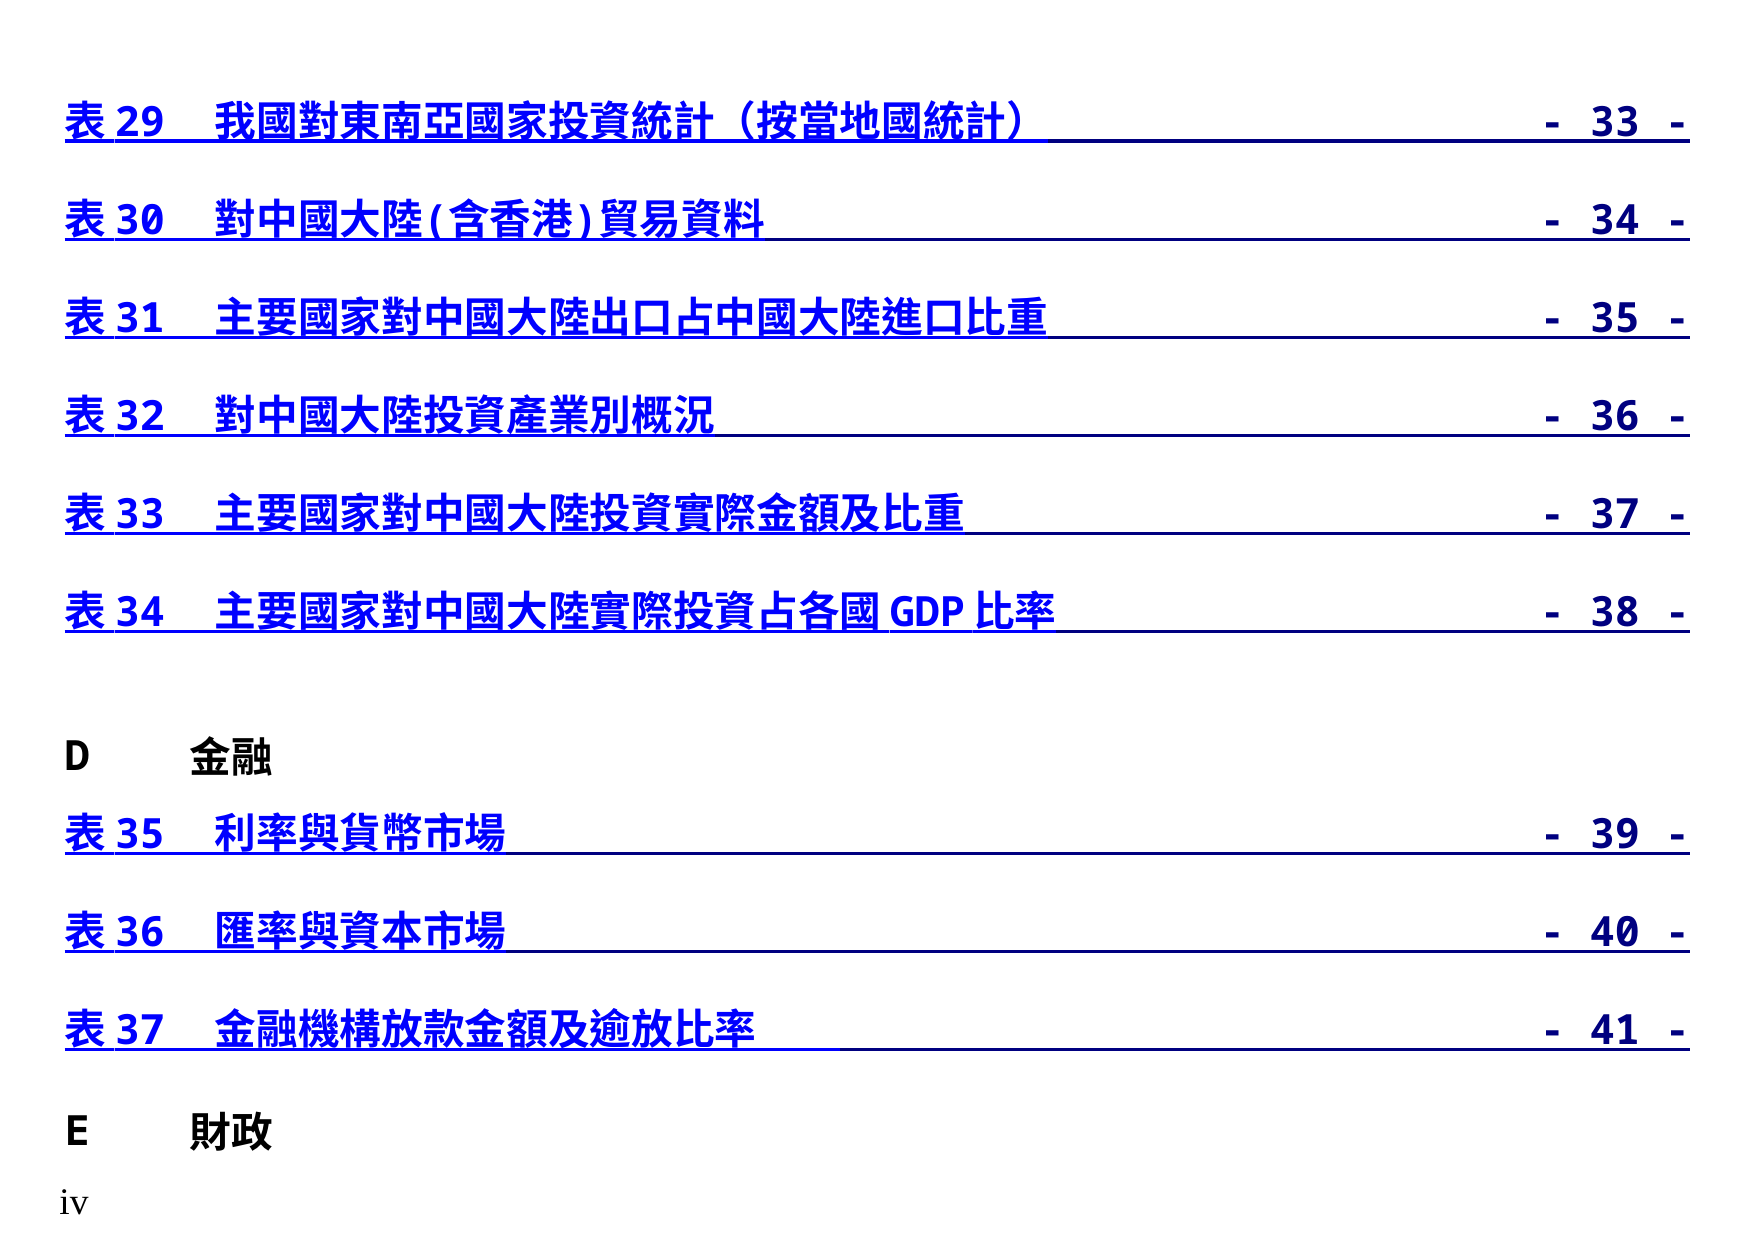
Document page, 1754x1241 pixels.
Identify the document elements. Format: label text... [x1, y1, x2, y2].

text [64, 951, 1689, 959]
text 表31 主要國家對中國大陸出口占中國大陸進口比重 - 35 - [64, 284, 1689, 336]
text E 財政 [64, 1088, 1689, 1150]
text [64, 337, 1689, 344]
text [64, 239, 1689, 246]
text 表35 利率與貨幣市場 - 39 - [64, 800, 1689, 852]
text 表30 對中國大陸(含香港)貿易資料 - 34 - [64, 186, 1689, 238]
text [64, 140, 1689, 148]
text 表36 匯率與資本市場 - 40 - [64, 898, 1689, 950]
text [64, 631, 1689, 638]
text 表37 金融機構放款金額及逾放比率 - 41 - [64, 996, 1689, 1048]
text 表32 對中國大陸投資產業別概況 - 36 - [64, 382, 1689, 434]
text [64, 435, 1689, 442]
text 表33 主要國家對中國大陸投資實際金額及比重 - 37 - [64, 480, 1689, 532]
text 表34 主要國家對中國大陸實際投資占各國GDP比率 - 38 - [64, 578, 1689, 630]
text D 金融 [64, 713, 1689, 775]
text [64, 533, 1689, 541]
text [64, 1049, 1689, 1057]
text 表29 我國對東南亞國家投資統計（按當地國統計） - 33 - [64, 88, 1689, 139]
text [64, 853, 1689, 861]
